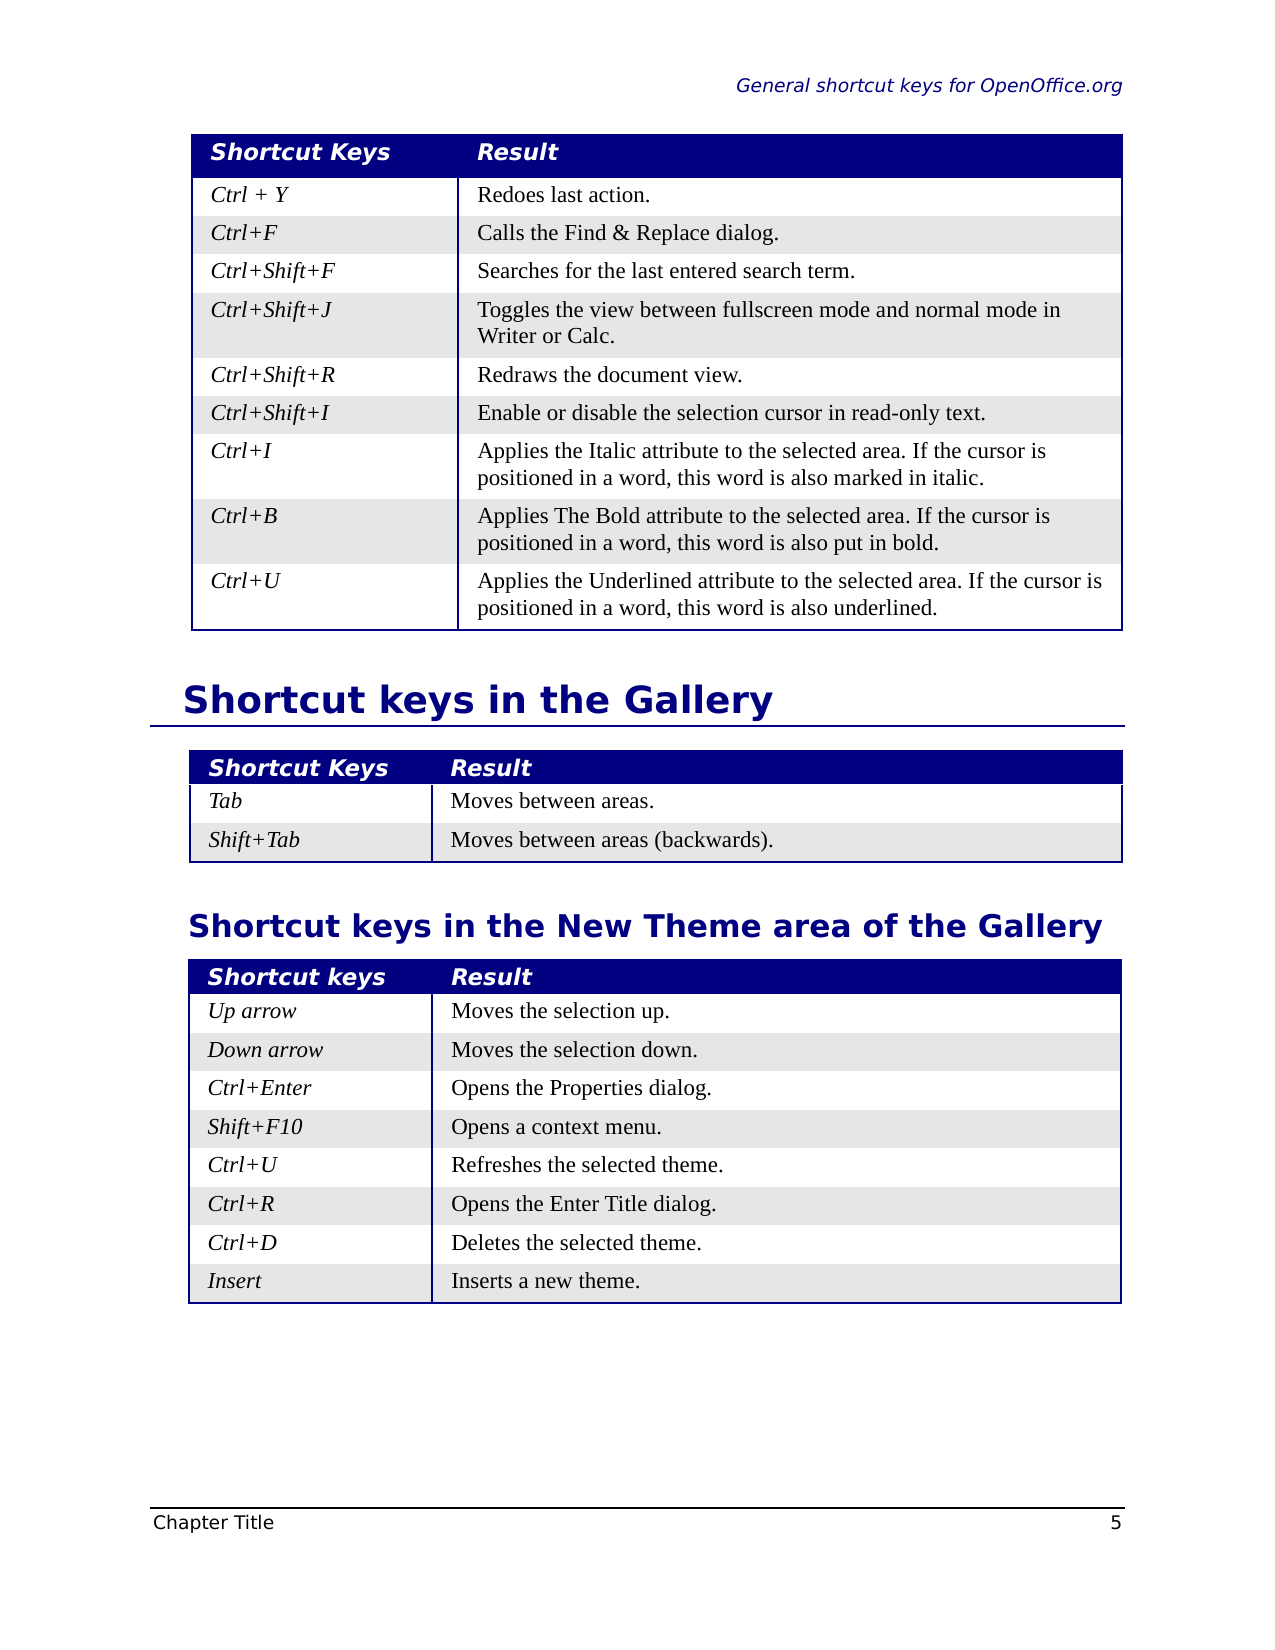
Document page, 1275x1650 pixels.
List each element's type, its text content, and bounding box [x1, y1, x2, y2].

table_cell Opens the Properties dialog. [433, 1071, 1120, 1110]
table_cell Toggles the view between fullscreen mode and normal mode in Writer or Calc. [459, 293, 1121, 358]
table_cell Moves between areas (backwards). [433, 823, 1121, 861]
table_cell Shift+Tab [191, 823, 431, 861]
table_cell Tab [191, 785, 431, 823]
table_cell Ctrl+Shift+J [193, 293, 457, 358]
table_cell Ctrl+Enter [190, 1071, 431, 1110]
table_cell Redraws the document view. [459, 358, 1121, 396]
table_cell Ctrl + Y [193, 178, 457, 216]
table_cell Applies the Underlined attribute to the selected area. If the cursor is positioned in a word, this word is also underlined. [459, 564, 1121, 629]
table_cell Opens the Enter Title dialog. [433, 1187, 1120, 1225]
table_cell Ctrl+I [193, 434, 457, 499]
table_cell Ctrl+D [190, 1225, 431, 1264]
table_cell Deletes the selected theme. [433, 1225, 1120, 1264]
table_cell Ctrl+U [190, 1148, 431, 1187]
table_header Shortcut Keys [191, 752, 431, 784]
subtitle Shortcut keys in the New Theme area of the Gallery [188, 908, 1125, 944]
table_cell Moves the selection down. [433, 1033, 1120, 1071]
table_cell Inserts a new theme. [433, 1264, 1120, 1302]
table_cell Ctrl+Shift+R [193, 358, 457, 396]
table_header Result [433, 961, 1120, 994]
table_cell Up arrow [190, 994, 431, 1033]
table_cell Ctrl+Shift+I [193, 396, 457, 434]
table_cell Enable or disable the selection cursor in read-only text. [459, 396, 1121, 434]
table_cell Moves the selection up. [433, 994, 1120, 1033]
table_cell Calls the Find & Replace dialog. [459, 216, 1121, 254]
table_cell Insert [190, 1264, 431, 1302]
subtitle Shortcut keys in the Gallery [150, 676, 1125, 725]
table_header Result [433, 752, 1121, 784]
table_cell Redoes last action. [459, 178, 1121, 216]
table_cell Refreshes the selected theme. [433, 1148, 1120, 1187]
table_cell Ctrl+Shift+F [193, 254, 457, 293]
table_cell Searches for the last entered search term. [459, 254, 1121, 293]
table_cell Applies The Bold attribute to the selected area. If the cursor is positioned in a word, this word is also put in bold. [459, 499, 1121, 564]
table_cell Ctrl+B [193, 499, 457, 564]
table_cell Down arrow [190, 1033, 431, 1071]
table_header Shortcut Keys [193, 136, 457, 178]
table_cell Shift+F10 [190, 1110, 431, 1148]
table_cell Opens a context menu. [433, 1110, 1120, 1148]
table_cell Moves between areas. [433, 785, 1121, 823]
table_cell Ctrl+U [193, 564, 457, 629]
table_header Result [459, 136, 1121, 178]
table_cell Ctrl+F [193, 216, 457, 254]
table_cell Applies the Italic attribute to the selected area. If the cursor is positioned in a word, this word is also marked in italic. [459, 434, 1121, 499]
table_cell Ctrl+R [190, 1187, 431, 1225]
table_header Shortcut keys [190, 961, 431, 994]
